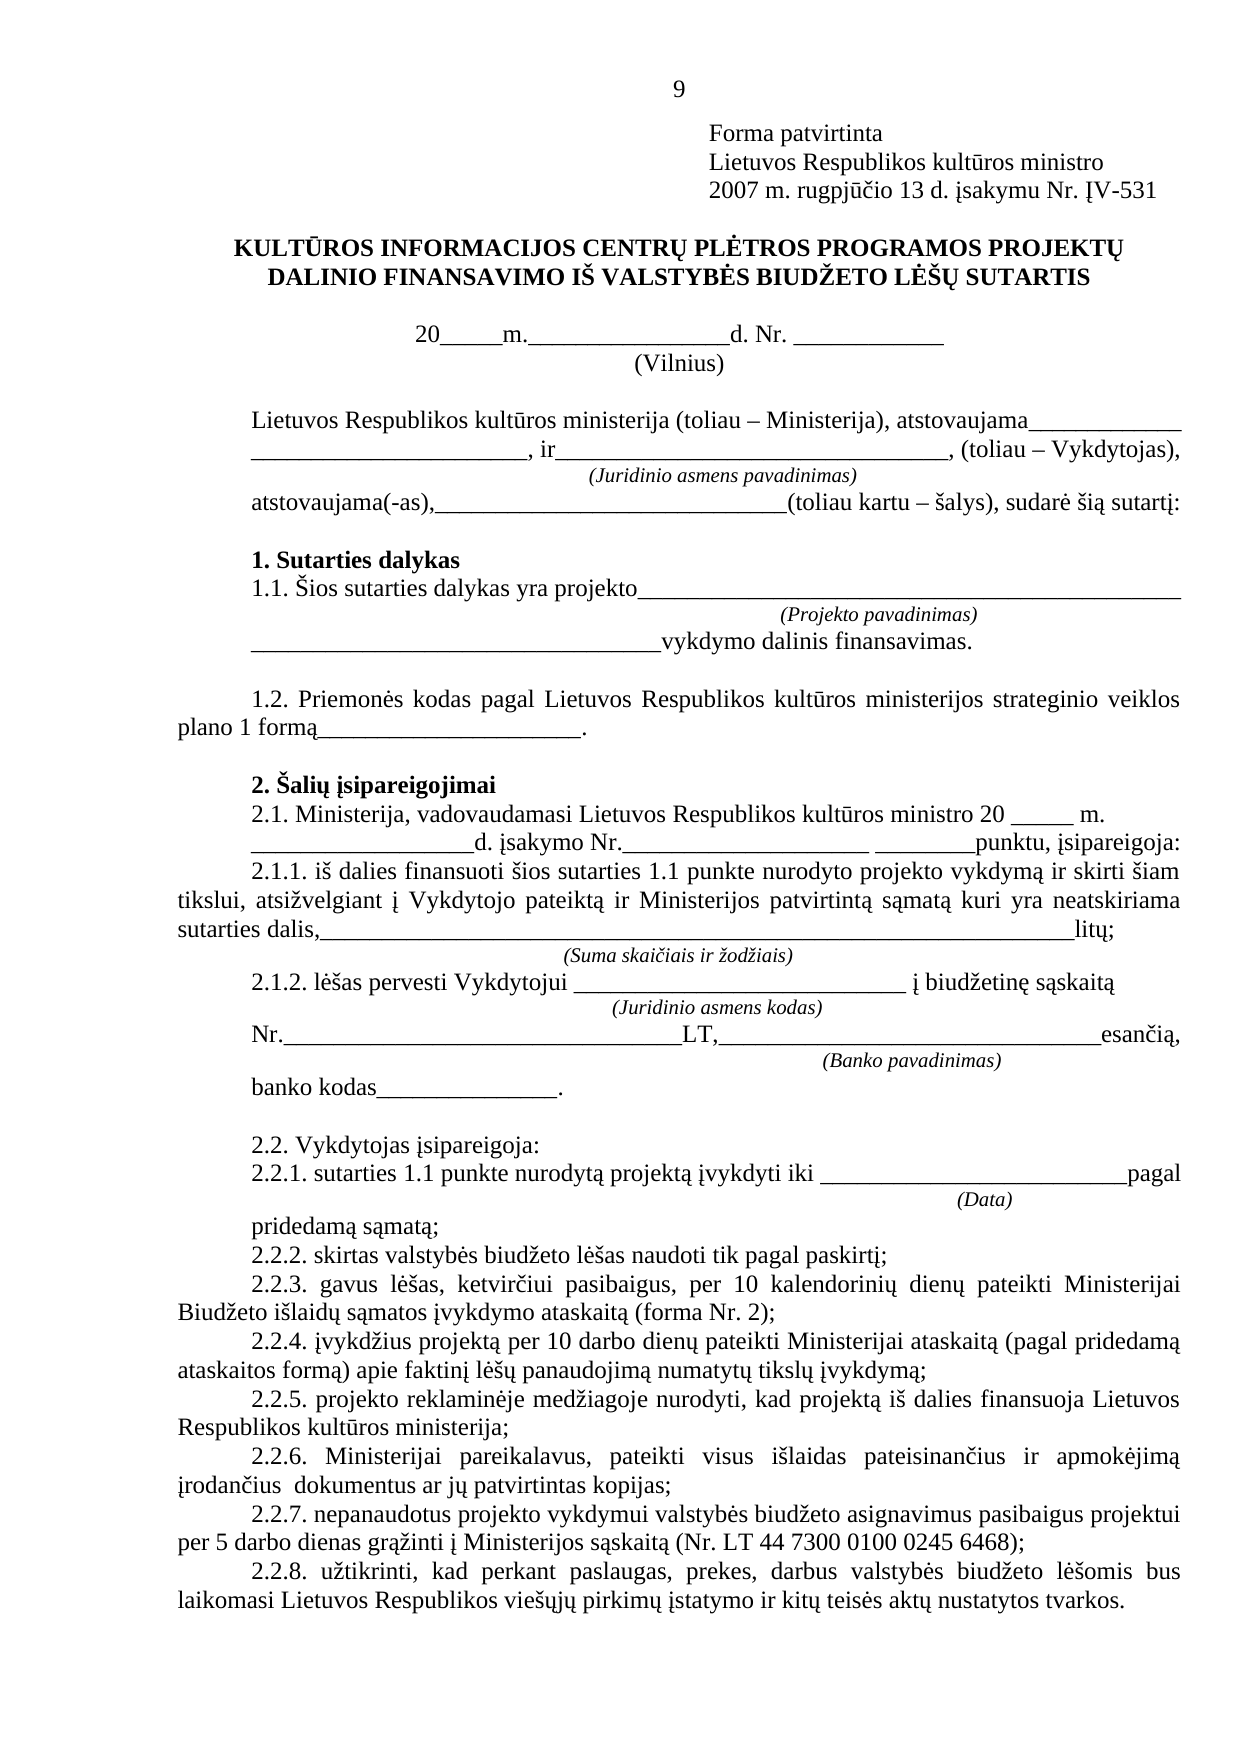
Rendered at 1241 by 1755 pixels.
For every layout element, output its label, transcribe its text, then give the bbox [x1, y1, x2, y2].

text Lietuvos Respublikos kultūros ministro [177, 147, 1181, 176]
text 2.2.5. projekto reklaminėje medžiagoje nurodyti, kad projektą iš dalies finansuoja Lietuvos Respublikos kultūros ministerija; [177, 1384, 1181, 1441]
text 2.1.1. iš dalies finansuoti šios sutarties 1.1 punkte nurodyto projekto vykdymą ir skirti šiam tikslui, atsižvelgiant į Vykdytojo pateiktą ir Ministerijos patvirtintą sąmatą kuri yra neatskiriama sutarties dalis, litų; [177, 856, 1181, 942]
text (Data) [177, 1187, 1181, 1211]
text 2.2.7. nepanaudotus projekto vykdymui valstybės biudžeto asignavimus pasibaigus projektui per 5 darbo dienas grąžinti į Ministerijos sąskaitą (Nr. LT 44 7300 0100 0245 6468); [177, 1499, 1181, 1556]
text Lietuvos Respublikos kultūros ministerija (toliau – Ministerija), atstovaujama [177, 406, 1181, 434]
text 1.1. Šios sutarties dalykas yra projekto [177, 573, 1181, 602]
text pridedamą sąmatą; [177, 1211, 1181, 1240]
text atstovaujama(-as), (toliau kartu – šalys), sudarė šią sutartį: [177, 487, 1181, 516]
text KULTŪROS INFORMACIJOS CENTRŲ PLĖTROS PROGRAMOS PROJEKTŲ DALINIO FINANSAVIMO IŠ VALSTYBĖS BIUDŽETO LĖŠŲ SUTARTIS [177, 233, 1181, 291]
text Forma patvirtinta [709, 118, 1181, 147]
text 2.2.2. skirtas valstybės biudžeto lėšas naudoti tik pagal paskirtį; [177, 1240, 1181, 1269]
text 1. Sutarties dalykas [177, 545, 1181, 573]
text 2.2.1. sutarties 1.1 punkte nurodytą projektą įvykdyti iki pagal [177, 1158, 1181, 1187]
text (Juridinio asmens kodas) [177, 995, 1181, 1019]
text 2.1.2. lėšas pervesti Vykdytojui į biudžetinę sąskaitą [177, 967, 1181, 995]
text banko kodas . [177, 1072, 1181, 1101]
text (Suma skaičiais ir žodžiais) [177, 942, 1181, 967]
text (Vilnius) [177, 348, 1181, 377]
text 2.2. Vykdytojas įsipareigoja: [177, 1130, 1181, 1158]
text 2.2.6. Ministerijai pareikalavus, pateikti visus išlaidas pateisinančius ir apmokėjimą įrodančius dokumentus ar jų patvirtintas kopijas; [177, 1441, 1181, 1499]
text 2.1. Ministerija, vadovaudamasi Lietuvos Respublikos kultūros ministro 20 _____ m. [177, 799, 1181, 827]
text (Projekto pavadinimas) [177, 602, 1181, 626]
text 2007 m. rugpjūčio 13 d. įsakymu Nr. ĮV-531 [177, 176, 1181, 204]
text , ir , (toliau – Vykdytojas), [177, 434, 1181, 463]
text (Juridinio asmens pavadinimas) [515, 463, 1181, 487]
text 20_____m. d. Nr. ____________ [177, 319, 1181, 348]
text vykdymo dalinis finansavimas. [177, 626, 1181, 655]
text 2.2.4. įvykdžius projektą per 10 darbo dienų pateikti Ministerijai ataskaitą (pagal pridedamą ataskaitos formą) apie faktinį lėšų panaudojimą numatytų tikslų įvykdymą; [177, 1326, 1181, 1384]
text d. įsakymo Nr. ________punktu, įsipareigoja: [177, 827, 1181, 856]
text 2.2.8. užtikrinti, kad perkant paslaugas, prekes, darbus valstybės biudžeto lėšomis bus laikomasi Lietuvos Respublikos viešųjų pirkimų įstatymo ir kitų teisės aktų nustatytos tvarkos. [177, 1556, 1181, 1614]
text 2. Šalių įsipareigojimai [177, 770, 1181, 799]
text 1.2. Priemonės kodas pagal Lietuvos Respublikos kultūros ministerijos strateginio veiklos plano 1 formą . [177, 684, 1181, 741]
text 2.2.3. gavus lėšas, ketvirčiui pasibaigus, per 10 kalendorinių dienų pateikti Ministerijai Biudžeto išlaidų sąmatos įvykdymo ataskaitą (forma Nr. 2); [177, 1269, 1181, 1326]
text Nr. LT, esančią, [177, 1019, 1181, 1048]
text (Banko pavadinimas) [177, 1048, 1181, 1072]
